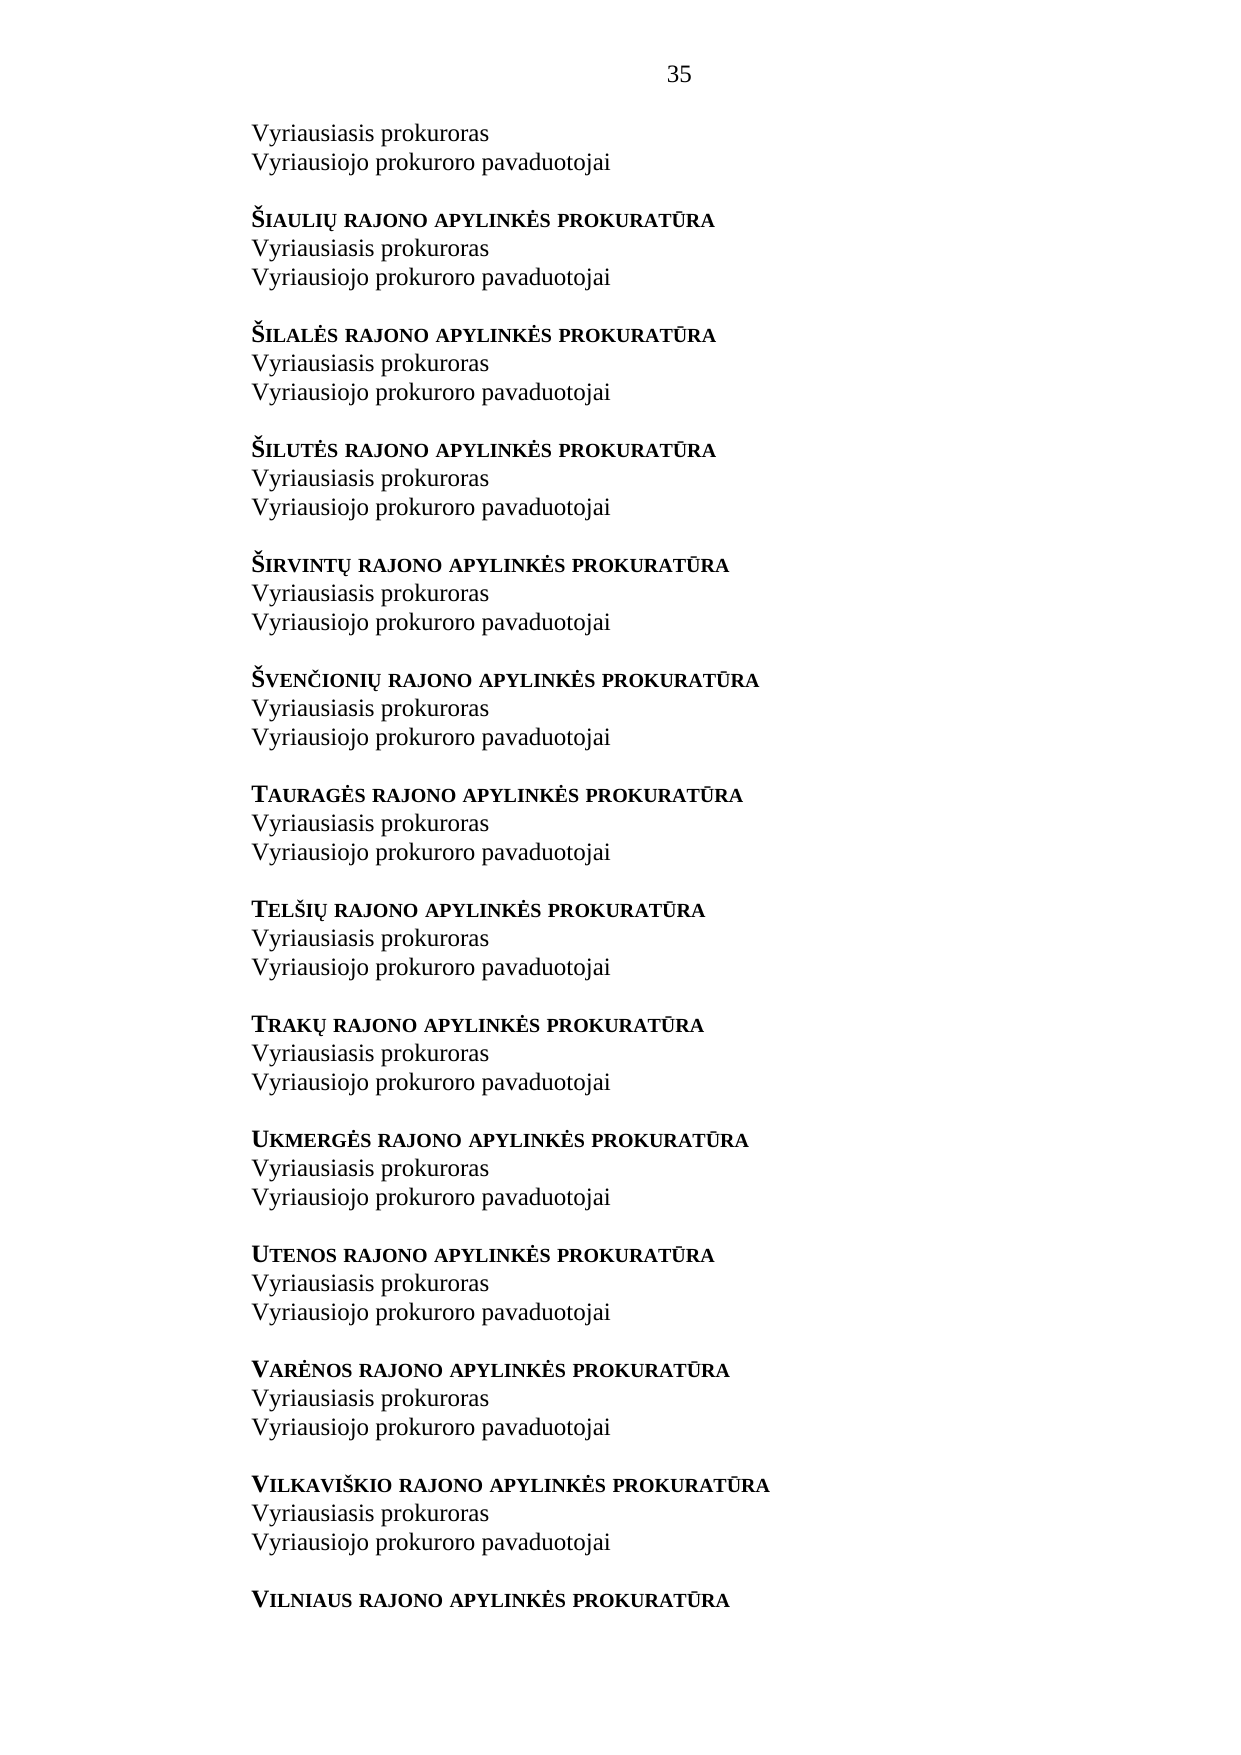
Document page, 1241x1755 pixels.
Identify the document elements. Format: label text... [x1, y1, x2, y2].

text Vyriausiasis prokuroras [177, 1498, 1181, 1527]
text Telšių rajono apylinkės prokuratūra [177, 894, 1181, 923]
text Vyriausiasis prokuroras [177, 463, 1181, 492]
text Vyriausiasis prokuroras [177, 693, 1181, 722]
text Vyriausiasis prokuroras [177, 923, 1181, 952]
text Vyriausiojo prokuroro pavaduotojai [177, 607, 1181, 636]
text Vyriausiojo prokuroro pavaduotojai [177, 1527, 1181, 1556]
text Širvintų rajono apylinkės prokuratūra [177, 549, 1181, 578]
text Vyriausiasis prokuroras [177, 1153, 1181, 1182]
text Varėnos rajono apylinkės prokuratūra [177, 1354, 1181, 1383]
text Vyriausiojo prokuroro pavaduotojai [177, 492, 1181, 521]
text Vyriausiojo prokuroro pavaduotojai [177, 147, 1181, 176]
text Šilutės rajono apylinkės prokuratūra [177, 434, 1181, 463]
text Vyriausiasis prokuroras [177, 1038, 1181, 1067]
text Šilalės rajono apylinkės prokuratūra [177, 319, 1181, 348]
text Vilniaus rajono apylinkės prokuratūra [177, 1584, 1181, 1613]
text Vyriausiojo prokuroro pavaduotojai [177, 952, 1181, 981]
text Tauragės rajono apylinkės prokuratūra [177, 779, 1181, 808]
text Vyriausiojo prokuroro pavaduotojai [177, 722, 1181, 751]
text Ukmergės rajono apylinkės prokuratūra [177, 1124, 1181, 1153]
text Vyriausiojo prokuroro pavaduotojai [177, 377, 1181, 406]
text Vyriausiojo prokuroro pavaduotojai [177, 1297, 1181, 1326]
text Vyriausiasis prokuroras [177, 808, 1181, 837]
text Utenos rajono apylinkės prokuratūra [177, 1239, 1181, 1268]
text Vyriausiasis prokuroras [177, 1383, 1181, 1412]
text Vyriausiojo prokuroro pavaduotojai [177, 837, 1181, 866]
text Trakų rajono apylinkės prokuratūra [177, 1009, 1181, 1038]
text Vilkaviškio rajono apylinkės prokuratūra [177, 1469, 1181, 1498]
text Vyriausiojo prokuroro pavaduotojai [177, 1182, 1181, 1211]
text Švenčionių rajono apylinkės prokuratūra [177, 664, 1181, 693]
text Vyriausiasis prokuroras [177, 348, 1181, 377]
text Vyriausiasis prokuroras [177, 233, 1181, 262]
text Vyriausiasis prokuroras [177, 118, 1181, 147]
text Vyriausiojo prokuroro pavaduotojai [177, 1067, 1181, 1096]
text Vyriausiojo prokuroro pavaduotojai [177, 262, 1181, 291]
text Vyriausiasis prokuroras [177, 578, 1181, 607]
text Šiaulių rajono apylinkės prokuratūra [177, 204, 1181, 233]
text Vyriausiojo prokuroro pavaduotojai [177, 1412, 1181, 1441]
text Vyriausiasis prokuroras [177, 1268, 1181, 1297]
